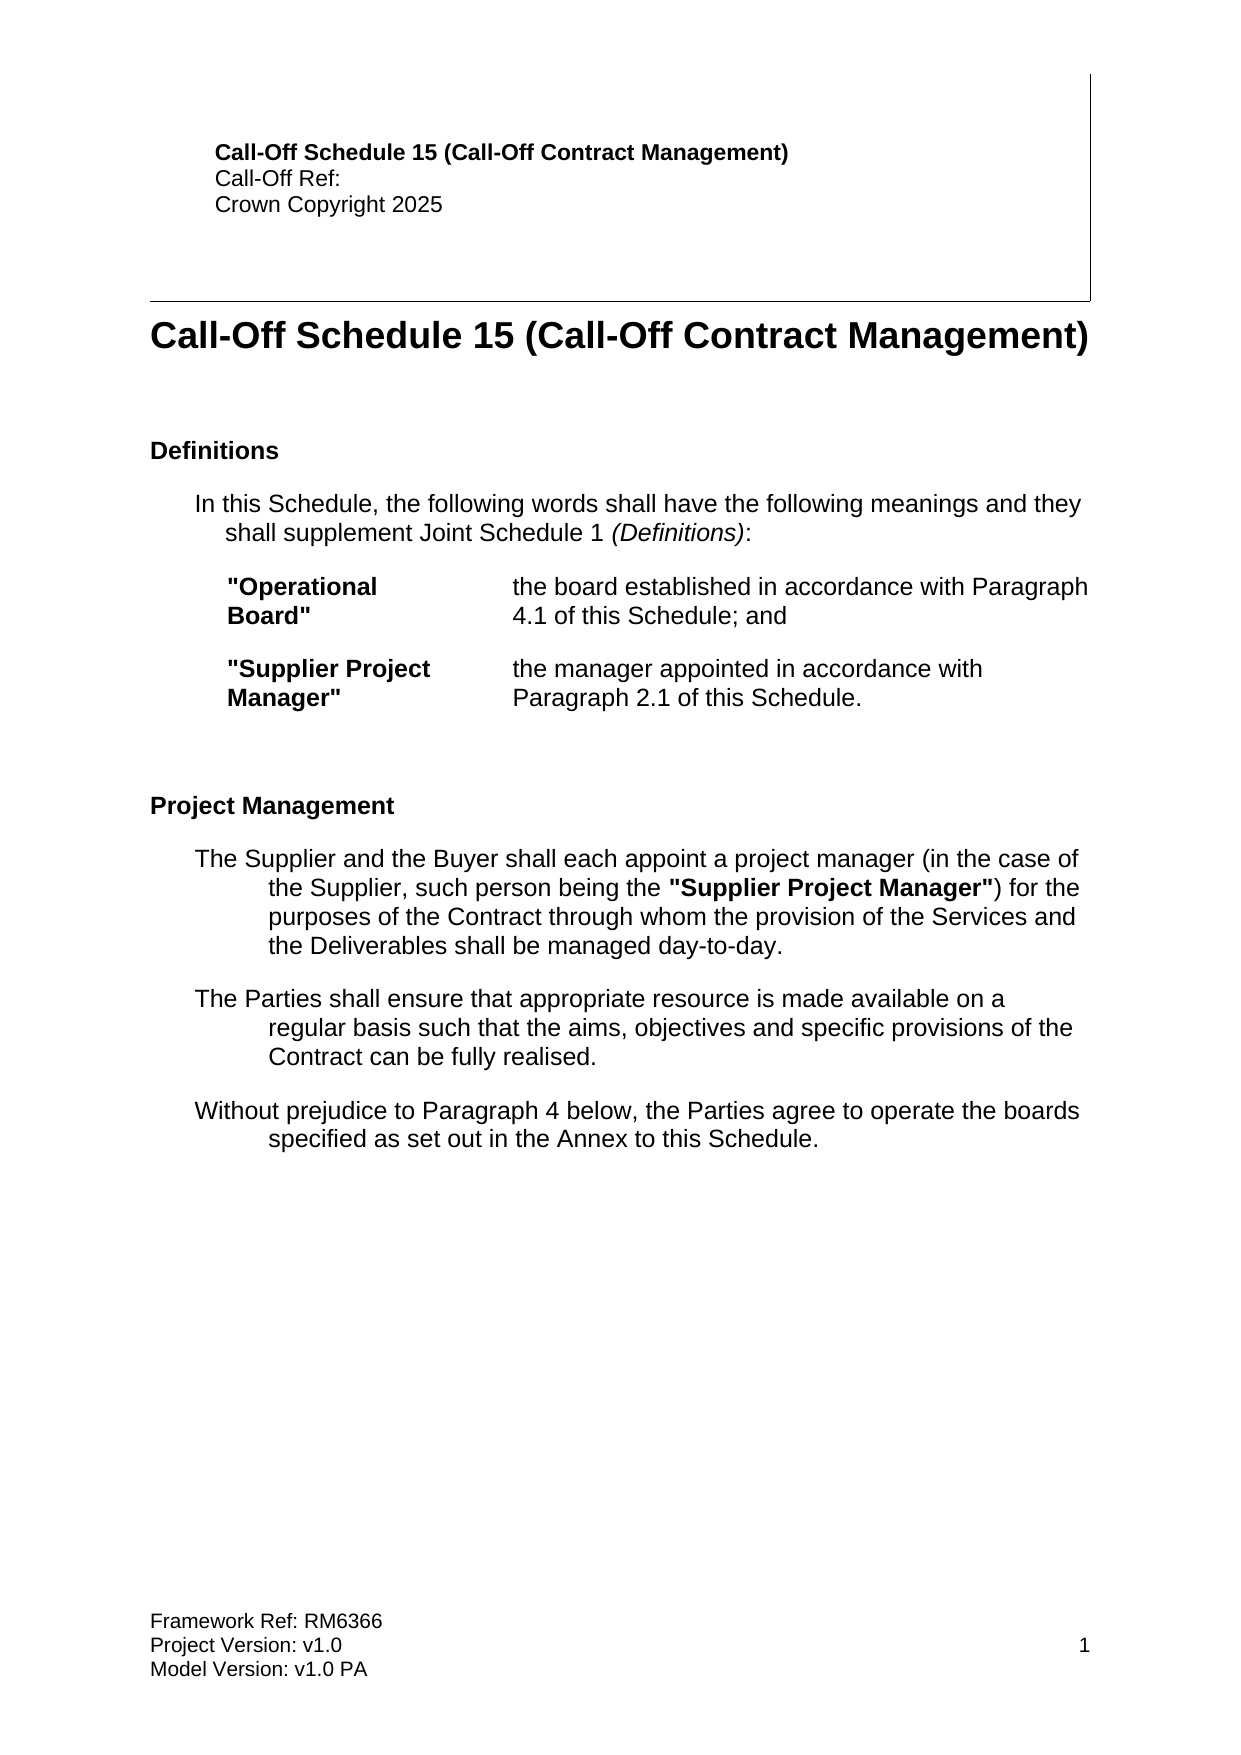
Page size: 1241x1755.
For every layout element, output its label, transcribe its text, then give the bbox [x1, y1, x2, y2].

table_header the board established in accordance with Paragraph 4.1 of this Schedule; and [463, 559, 1105, 642]
text Call-Off Schedule 15 (Call-Off Contract Management) [150, 314, 1090, 357]
table_cell "Supplier Project Manager" [178, 642, 463, 778]
subtitle The Supplier and the Buyer shall each appoint a project manager (in the case of the Supplier, such person being the "Supplier Project Manager") for the purposes of the Contract through whom the provision of the Services and the Deliverables shall be managed day-to-day. [194, 844, 1090, 959]
subtitle Project Management [150, 791, 1090, 819]
subtitle Definitions [150, 436, 1090, 464]
table_header "Operational Board" [178, 559, 463, 642]
subtitle The Parties shall ensure that appropriate resource is made available on a regular basis such that the aims, objectives and specific provisions of the Contract can be fully realised. [194, 984, 1090, 1071]
subtitle Without prejudice to Paragraph 4 below, the Parties agree to operate the boards specified as set out in the Annex to this Schedule. [194, 1096, 1090, 1153]
table_cell the manager appointed in accordance with Paragraph 2.1 of this Schedule. [463, 642, 1105, 778]
subtitle In this Schedule, the following words shall have the following meanings and they shall supplement Joint Schedule 1 (Definitions): [187, 489, 1090, 547]
